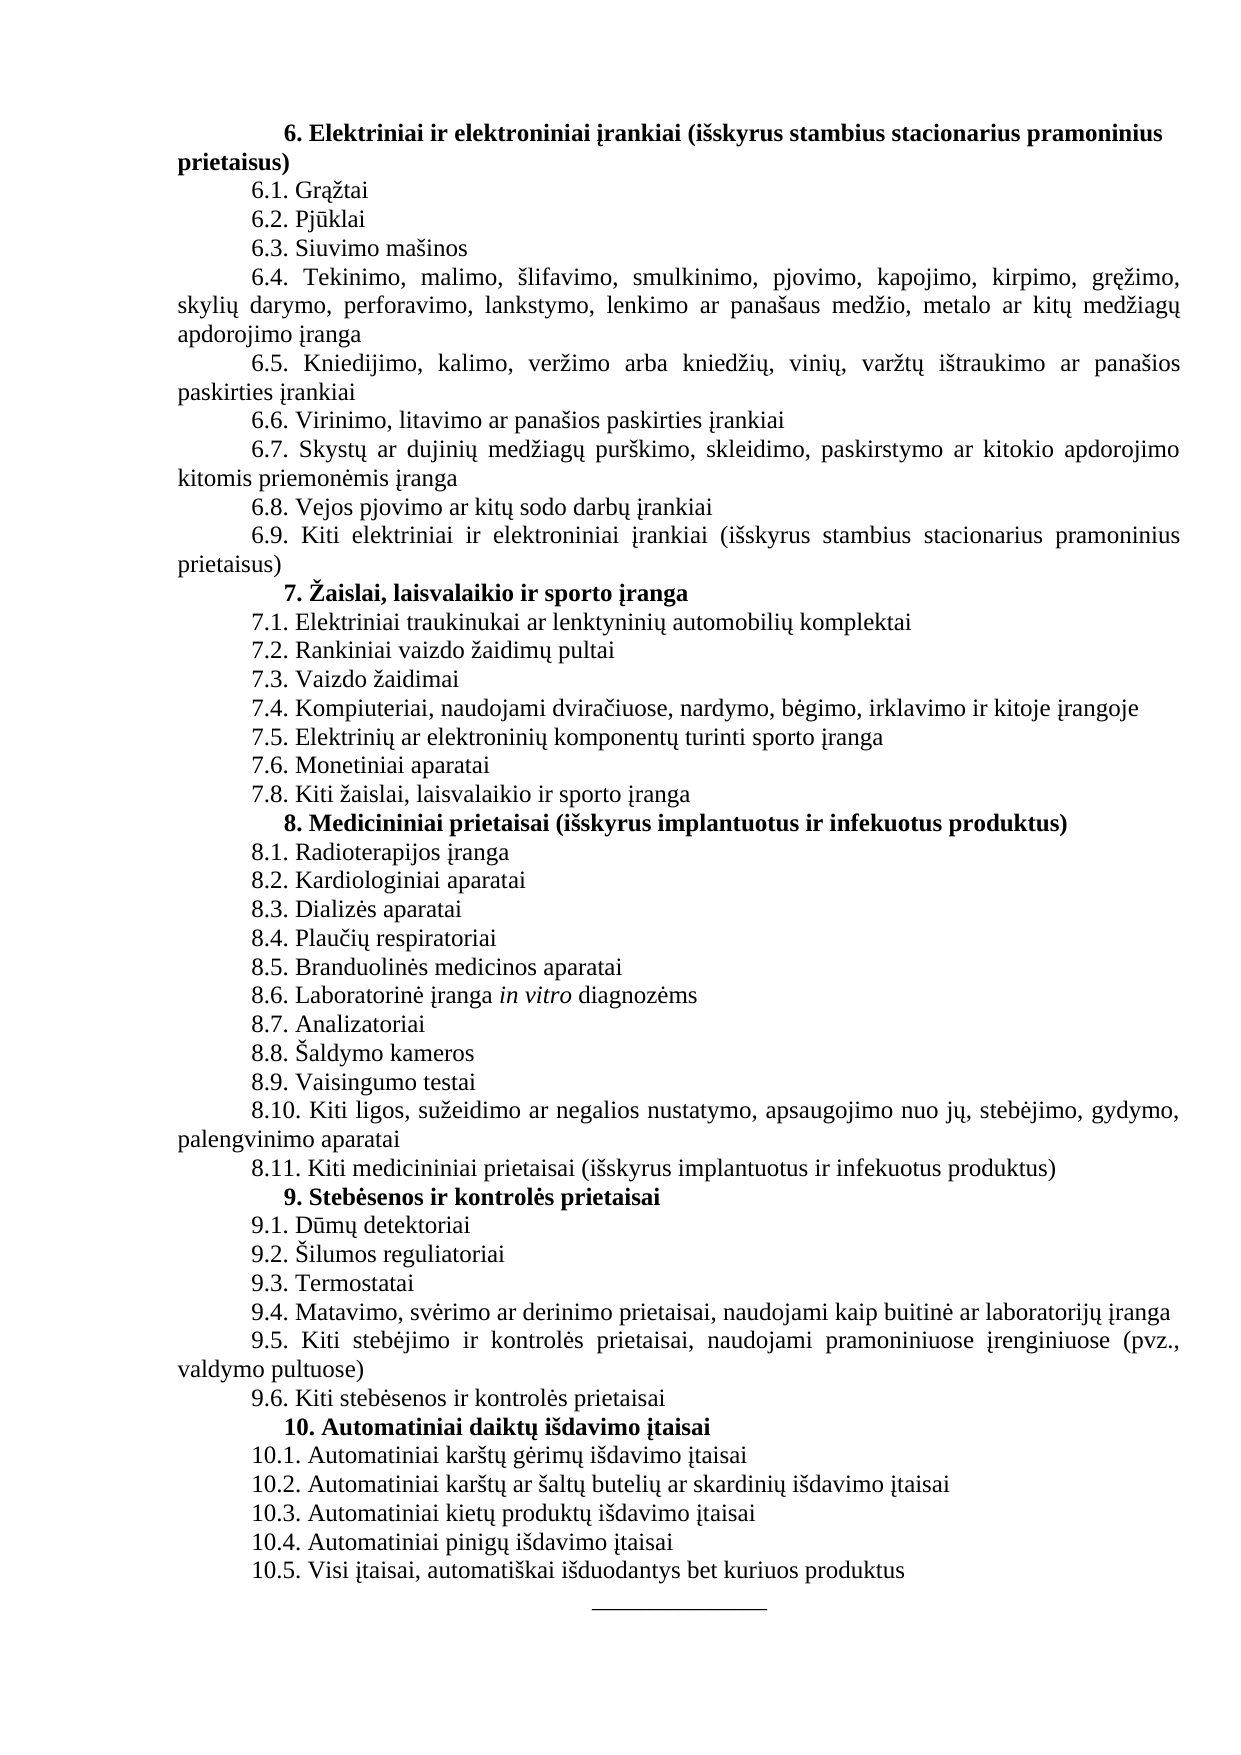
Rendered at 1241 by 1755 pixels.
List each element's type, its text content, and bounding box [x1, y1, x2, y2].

text 8.3. Dializės aparatai [177, 894, 1181, 923]
text 9.1. Dūmų detektoriai [177, 1211, 1181, 1239]
text 7.3. Vaizdo žaidimai [177, 664, 1181, 693]
text 8.11. Kiti medicininiai prietaisai (išskyrus implantuotus ir infekuotus produktus) [177, 1153, 1181, 1182]
text 6.4. Tekinimo, malimo, šlifavimo, smulkinimo, pjovimo, kapojimo, kirpimo, gręžimo, skylių darymo, perforavimo, lankstymo, lenkimo ar panašaus medžio, metalo ar kitų medžiagų apdorojimo įranga [177, 262, 1181, 348]
text 9.3. Termostatai [177, 1268, 1181, 1297]
text 8.1. Radioterapijos įranga [177, 837, 1181, 866]
text 6.8. Vejos pjovimo ar kitų sodo darbų įrankiai [177, 492, 1181, 521]
text 7. Žaislai, laisvalaikio ir sporto įranga [210, 578, 1181, 607]
text 6. Elektriniai ir elektroniniai įrankiai (išskyrus stambius stacionarius pramoninius prietaisus) [177, 118, 1181, 176]
text 6.2. Pjūklai [177, 204, 1181, 233]
text 7.2. Rankiniai vaizdo žaidimų pultai [177, 636, 1181, 664]
text 8.10. Kiti ligos, sužeidimo ar negalios nustatymo, apsaugojimo nuo jų, stebėjimo, gydymo, palengvinimo aparatai [177, 1096, 1181, 1153]
text 10.1. Automatiniai karštų gėrimų išdavimo įtaisai [177, 1441, 1181, 1469]
text 8.9. Vaisingumo testai [177, 1067, 1181, 1096]
text 9.2. Šilumos reguliatoriai [177, 1239, 1181, 1268]
text 10.2. Automatiniai karštų ar šaltų butelių ar skardinių išdavimo įtaisai [177, 1469, 1181, 1498]
text 7.1. Elektriniai traukinukai ar lenktyninių automobilių komplektai [177, 607, 1181, 636]
text 7.4. Kompiuteriai, naudojami dviračiuose, nardymo, bėgimo, irklavimo ir kitoje įrangoje [177, 693, 1181, 722]
text 10.5. Visi įtaisai, automatiškai išduodantys bet kuriuos produktus [177, 1556, 1181, 1584]
text 10.4. Automatiniai pinigų išdavimo įtaisai [177, 1527, 1181, 1556]
text 8.5. Branduolinės medicinos aparatai [177, 952, 1181, 981]
text 9.4. Matavimo, svėrimo ar derinimo prietaisai, naudojami kaip buitinė ar laboratorijų įranga [177, 1297, 1181, 1326]
text 8.6. Laboratorinė įranga in vitro diagnozėms [177, 981, 1181, 1009]
text 9. Stebėsenos ir kontrolės prietaisai [210, 1182, 1181, 1211]
text 7.6. Monetiniai aparatai [177, 751, 1181, 779]
text 10. Automatiniai daiktų išdavimo įtaisai [210, 1412, 1181, 1441]
text 7.5. Elektrinių ar elektroninių komponentų turinti sporto įranga [177, 722, 1181, 751]
text 9.5. Kiti stebėjimo ir kontrolės prietaisai, naudojami pramoniniuose įrenginiuose (pvz., valdymo pultuose) [177, 1326, 1181, 1383]
text 9.6. Kiti stebėsenos ir kontrolės prietaisai [177, 1383, 1181, 1412]
text 6.1. Grąžtai [177, 176, 1181, 204]
text 6.9. Kiti elektriniai ir elektroniniai įrankiai (išskyrus stambius stacionarius pramoninius prietaisus) [177, 521, 1181, 578]
text 8.8. Šaldymo kameros [177, 1038, 1181, 1067]
text 6.7. Skystų ar dujinių medžiagų purškimo, skleidimo, paskirstymo ar kitokio apdorojimo kitomis priemonėmis įranga [177, 434, 1181, 492]
text 8.7. Analizatoriai [177, 1009, 1181, 1038]
text 6.3. Siuvimo mašinos [177, 233, 1181, 262]
text 8. Medicininiai prietaisai (išskyrus implantuotus ir infekuotus produktus) [210, 808, 1181, 837]
text ______________ [177, 1584, 1181, 1613]
text 8.4. Plaučių respiratoriai [177, 923, 1181, 952]
text 8.2. Kardiologiniai aparatai [177, 866, 1181, 894]
text 6.5. Kniedijimo, kalimo, veržimo arba kniedžių, vinių, varžtų ištraukimo ar panašios paskirties įrankiai [177, 348, 1181, 406]
text 6.6. Virinimo, litavimo ar panašios paskirties įrankiai [177, 406, 1181, 434]
text 10.3. Automatiniai kietų produktų išdavimo įtaisai [177, 1498, 1181, 1527]
text 7.8. Kiti žaislai, laisvalaikio ir sporto įranga [177, 779, 1181, 808]
